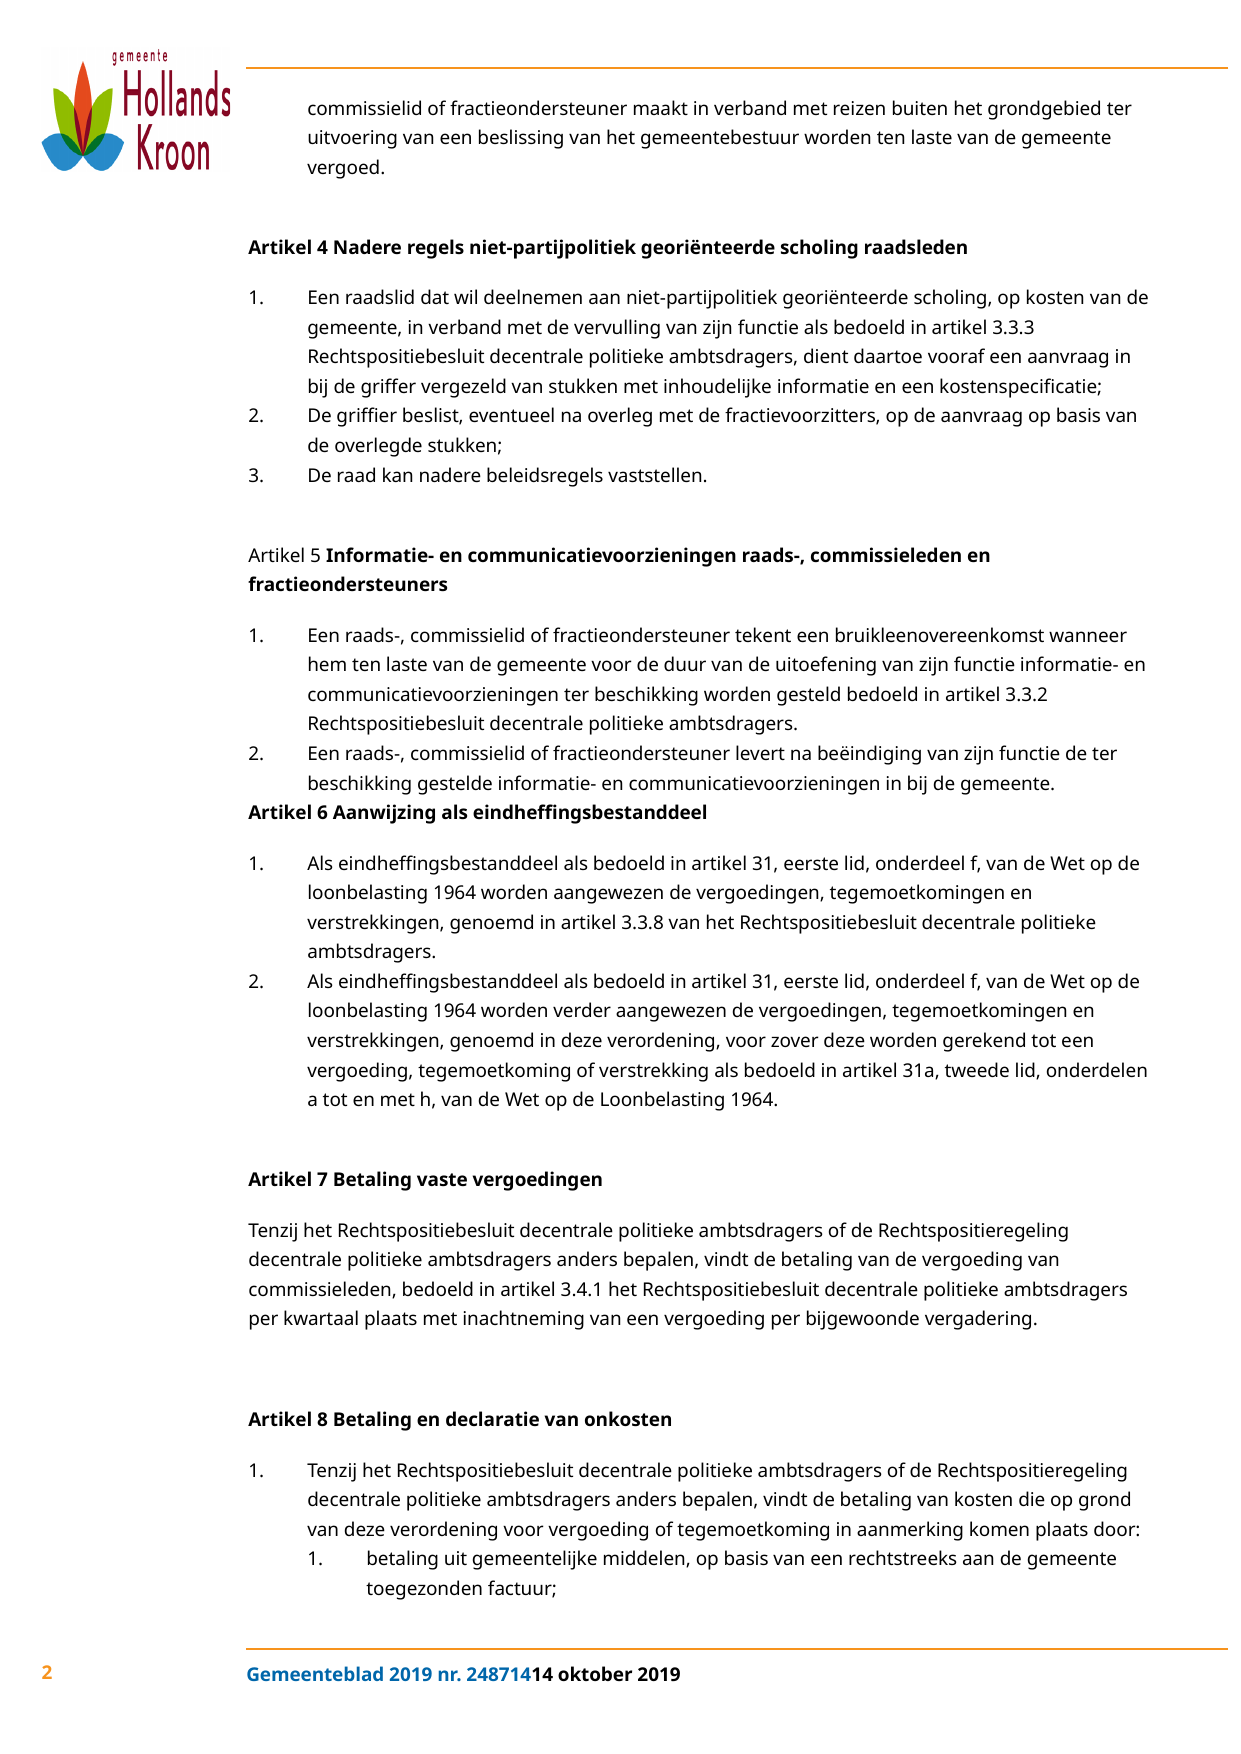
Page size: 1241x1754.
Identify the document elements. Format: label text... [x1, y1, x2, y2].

list De griffier beslist, eventueel na overleg met de fractievoorzitters, op de aanvraag op basis van de overlegde stukken; [248, 403, 1152, 458]
list Een raads-, commissielid of fractieondersteuner levert na beëindiging van zijn functie de ter beschikking gestelde informatie- en communicatievoorzieningen in bij de gemeente. [248, 740, 1152, 796]
picture [41, 47, 231, 172]
text Artikel 8 Betaling en declaratie van onkosten [248, 1406, 1152, 1432]
text Artikel 7 Betaling vaste vergoedingen [248, 1166, 1152, 1192]
text Artikel 6 Aanwijzing als eindheffingsbestanddeel [248, 799, 1152, 825]
list Als eindheffingsbestanddeel als bedoeld in artikel 31, eerste lid, onderdeel f, van de Wet op de loonbelasting 1964 worden verder aangewezen de vergoedingen, tegemoetkomingen en verstrekkingen, genoemd in deze verordening, voor zover deze worden gerekend tot een vergoeding, tegemoetkoming of verstrekking als bedoeld in artikel 31a, tweede lid, onderdelen a tot en met h, van de Wet op de Loonbelasting 1964. [248, 968, 1152, 1112]
list Als eindheffingsbestanddeel als bedoeld in artikel 31, eerste lid, onderdeel f, van de Wet op de loonbelasting 1964 worden aangewezen de vergoedingen, tegemoetkomingen en verstrekkingen, genoemd in artikel 3.3.8 van het Rechtspositiebesluit decentrale politieke ambtsdragers. [248, 850, 1152, 964]
list commissielid of fractieondersteuner maakt in verband met reizen buiten het grondgebied ter uitvoering van een beslissing van het gemeentebestuur worden ten laste van de gemeente vergoed. [248, 95, 1152, 180]
list Een raads-, commissielid of fractieondersteuner tekent een bruikleenovereenkomst wanneer hem ten laste van de gemeente voor de duur van de uitoefening van zijn functie informatie- en communicatievoorzieningen ter beschikking worden gesteld bedoeld in artikel 3.3.2 Rechtspositiebesluit decentrale politieke ambtsdragers. [248, 622, 1152, 736]
list De raad kan nadere beleidsregels vaststellen. [248, 462, 1152, 488]
text Artikel 4 Nadere regels niet-partijpolitiek georiënteerde scholing raadsleden [248, 234, 1152, 260]
list Een raadslid dat wil deelnemen aan niet-partijpolitiek georiënteerde scholing, op kosten van de gemeente, in verband met de vervulling van zijn functie als bedoeld in artikel 3.3.3 Rechtspositiebesluit decentrale politieke ambtsdragers, dient daartoe vooraf een aanvraag in bij de griffer vergezeld van stukken met inhoudelijke informatie en een kostenspecificatie; [248, 284, 1152, 399]
list betaling uit gemeentelijke middelen, op basis van een rechtstreeks aan de gemeente toegezonden factuur; [307, 1546, 1152, 1601]
text Tenzij het Rechtspositiebesluit decentrale politieke ambtsdragers of de Rechtspositieregeling decentrale politieke ambtsdragers anders bepalen, vindt de betaling van de vergoeding van commissieleden, bedoeld in artikel 3.4.1 het Rechtspositiebesluit decentrale politieke ambtsdragers per kwartaal plaats met inachtneming van een vergoeding per bijgewoonde vergadering. [248, 1217, 1152, 1331]
text Artikel 5 Informatie- en communicatievoorzieningen raads-, commissieleden en fractieondersteuners [248, 542, 1152, 597]
list Tenzij het Rechtspositiebesluit decentrale politieke ambtsdragers of de Rechtspositieregeling decentrale politieke ambtsdragers anders bepalen, vindt de betaling van kosten die op grond van deze verordening voor vergoeding of tegemoetkoming in aanmerking komen plaats door: [248, 1457, 1152, 1542]
